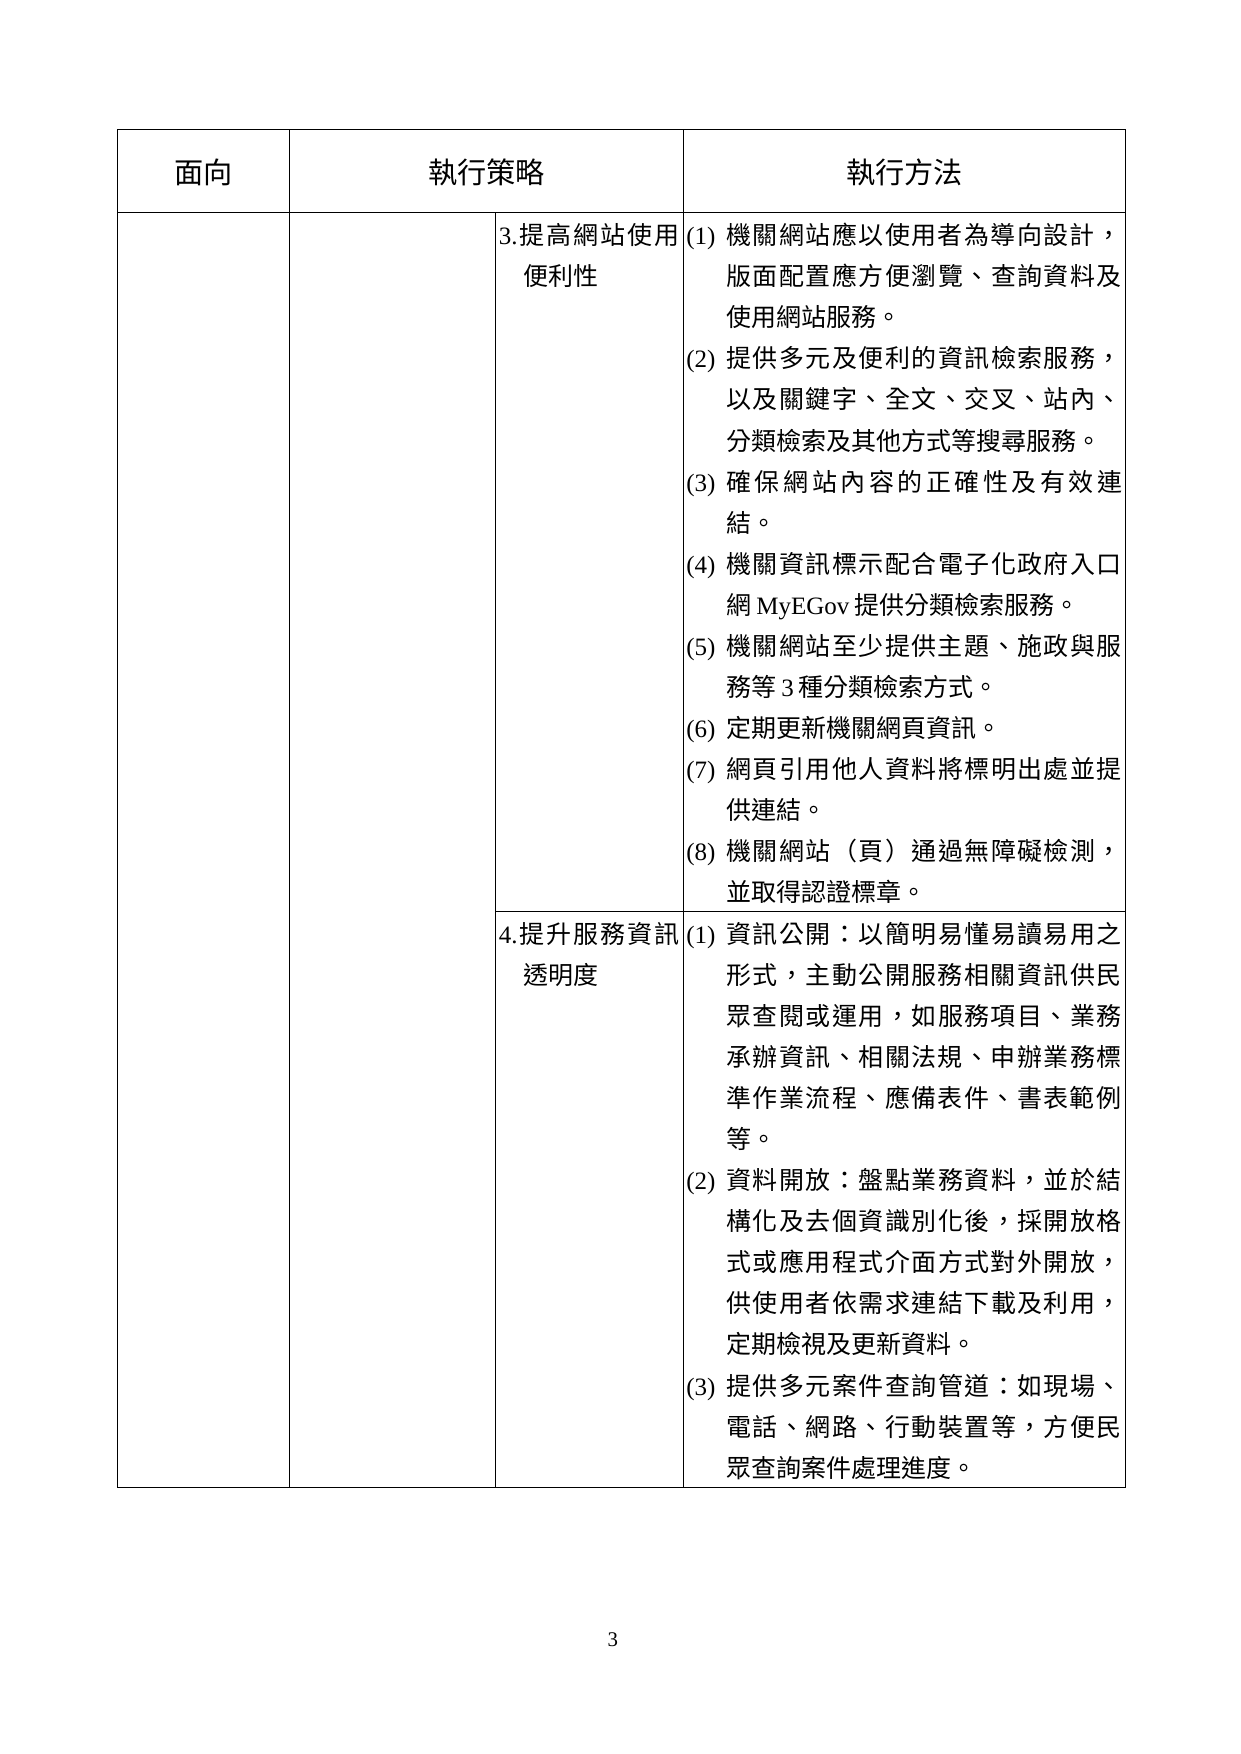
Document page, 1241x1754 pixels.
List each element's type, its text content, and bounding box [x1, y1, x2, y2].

table_cell 4.提升服務資訊透明度 [496, 912, 683, 1487]
table_header 執行方法 [684, 130, 1125, 212]
table_cell [118, 213, 289, 1487]
table_header 面向 [118, 130, 289, 212]
table_cell 機關網站應以使用者為導向設計，版面配置應方便瀏覽、查詢資料及使用網站服務。 提供多元及便利的資訊檢索服務，以及關鍵字、全文、交叉、站內、分類檢索及其他方式等搜尋服務。 確保網站內容的正確性及有效連結。 機關資訊標示配合電子化政府入口網MyEGov提供分類檢索服務。 機關網站至少提供主題、施政與服務等3種分類檢索方式。 定期更新機關網頁資訊。 網頁引用他人資料將標明出處並提供連結。 機關網站（頁）通過無障礙檢測，並取得認證標章。 [684, 213, 1125, 911]
table_header 執行策略 [290, 130, 683, 212]
table_cell 資訊公開：以簡明易懂易讀易用之形式，主動公開服務相關資訊供民眾查閱或運用，如服務項目、業務承辦資訊、相關法規、申辦業務標準作業流程、應備表件、書表範例等。 資料開放：盤點業務資料，並於結構化及去個資識別化後，採開放格式或應用程式介面方式對外開放，供使用者依需求連結下載及利用，定期檢視及更新資料。 提供多元案件查詢管道：如現場、電話、網路、行動裝置等，方便民眾查詢案件處理進度。 [684, 912, 1125, 1487]
table_cell [290, 213, 495, 1487]
table_cell 3.提高網站使用便利性 [496, 213, 683, 911]
